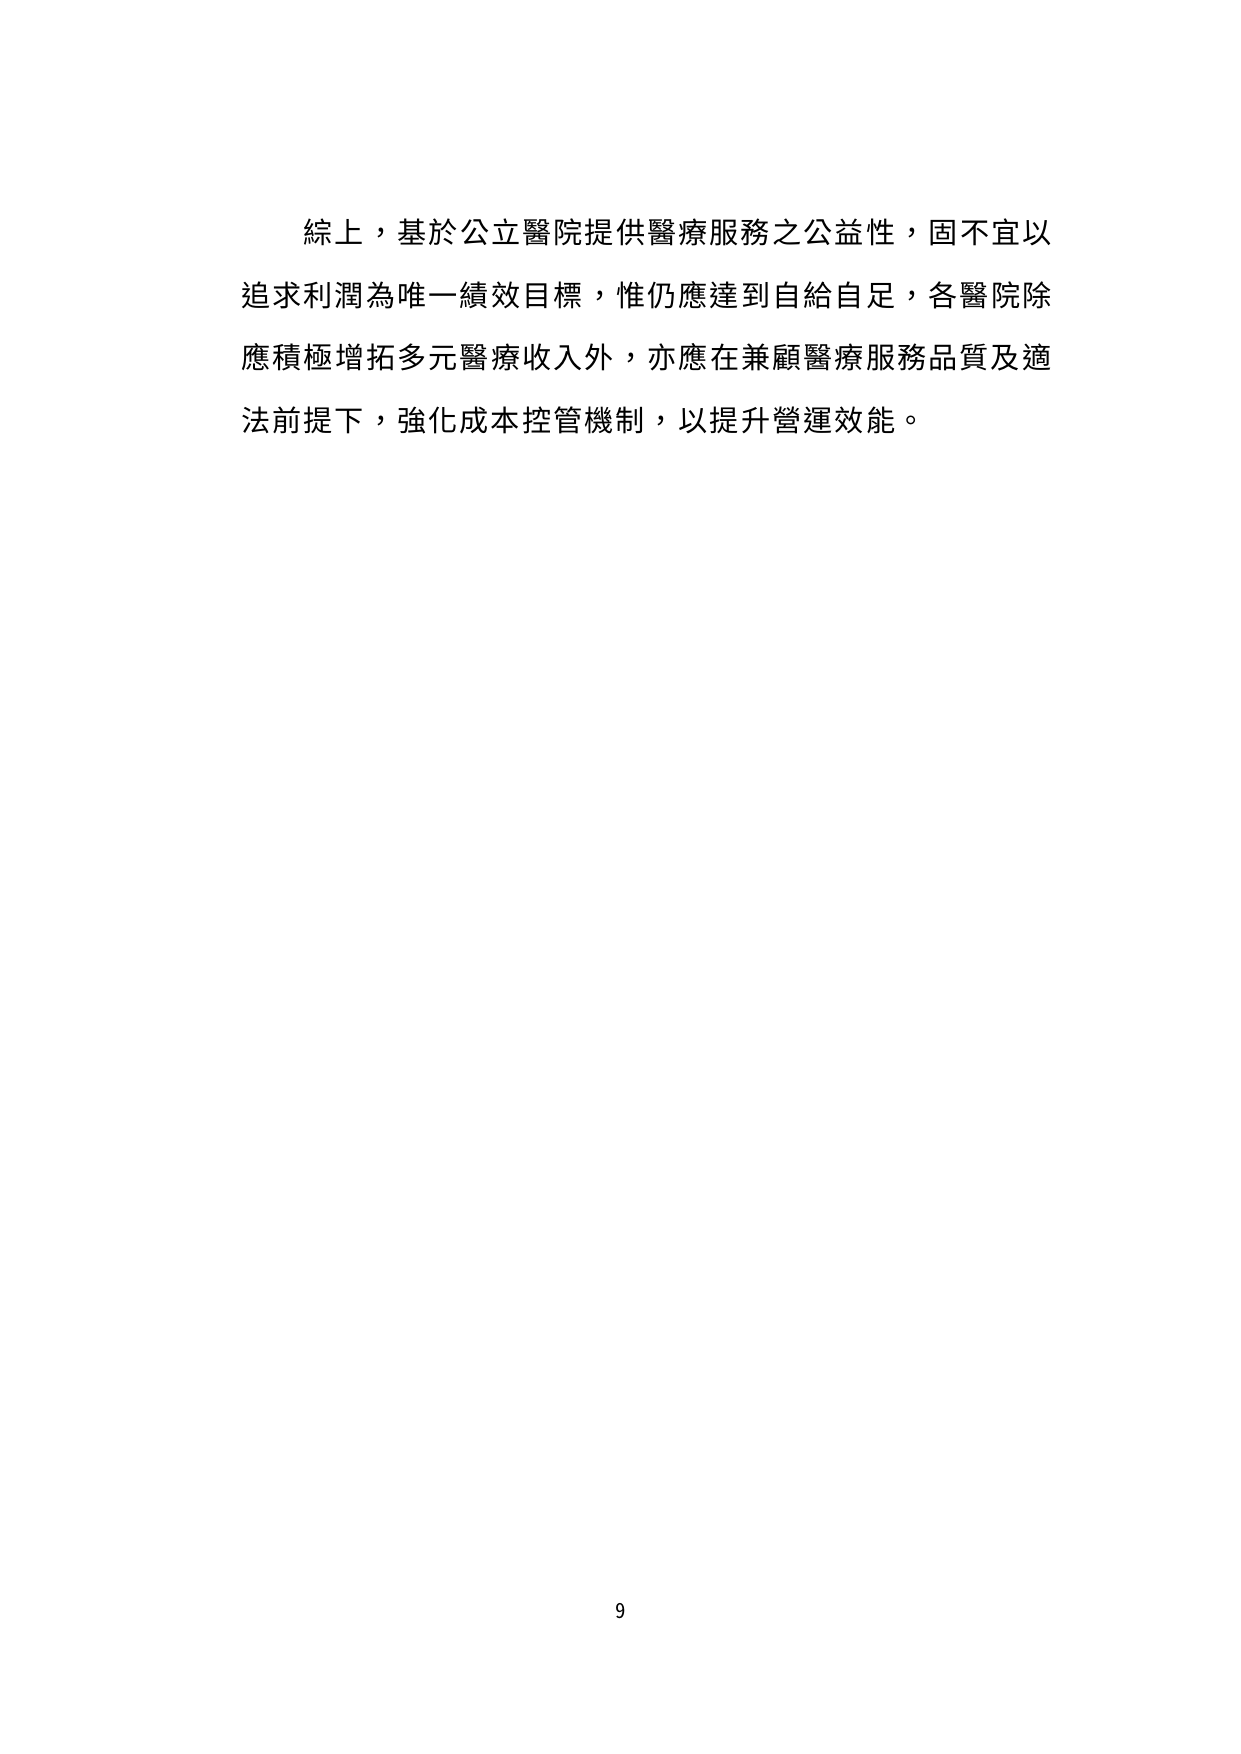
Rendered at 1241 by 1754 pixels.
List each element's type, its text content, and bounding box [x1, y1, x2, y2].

text 綜上，基於公立醫院提供醫療服務之公益性，固不宜以追求利潤為唯一績效目標，惟仍應達到自給自足，各醫院除應積極增拓多元醫療收入外，亦應在兼顧醫療服務品質及適法前提下，強化成本控管機制，以提升營運效能。 [236, 189, 1063, 439]
